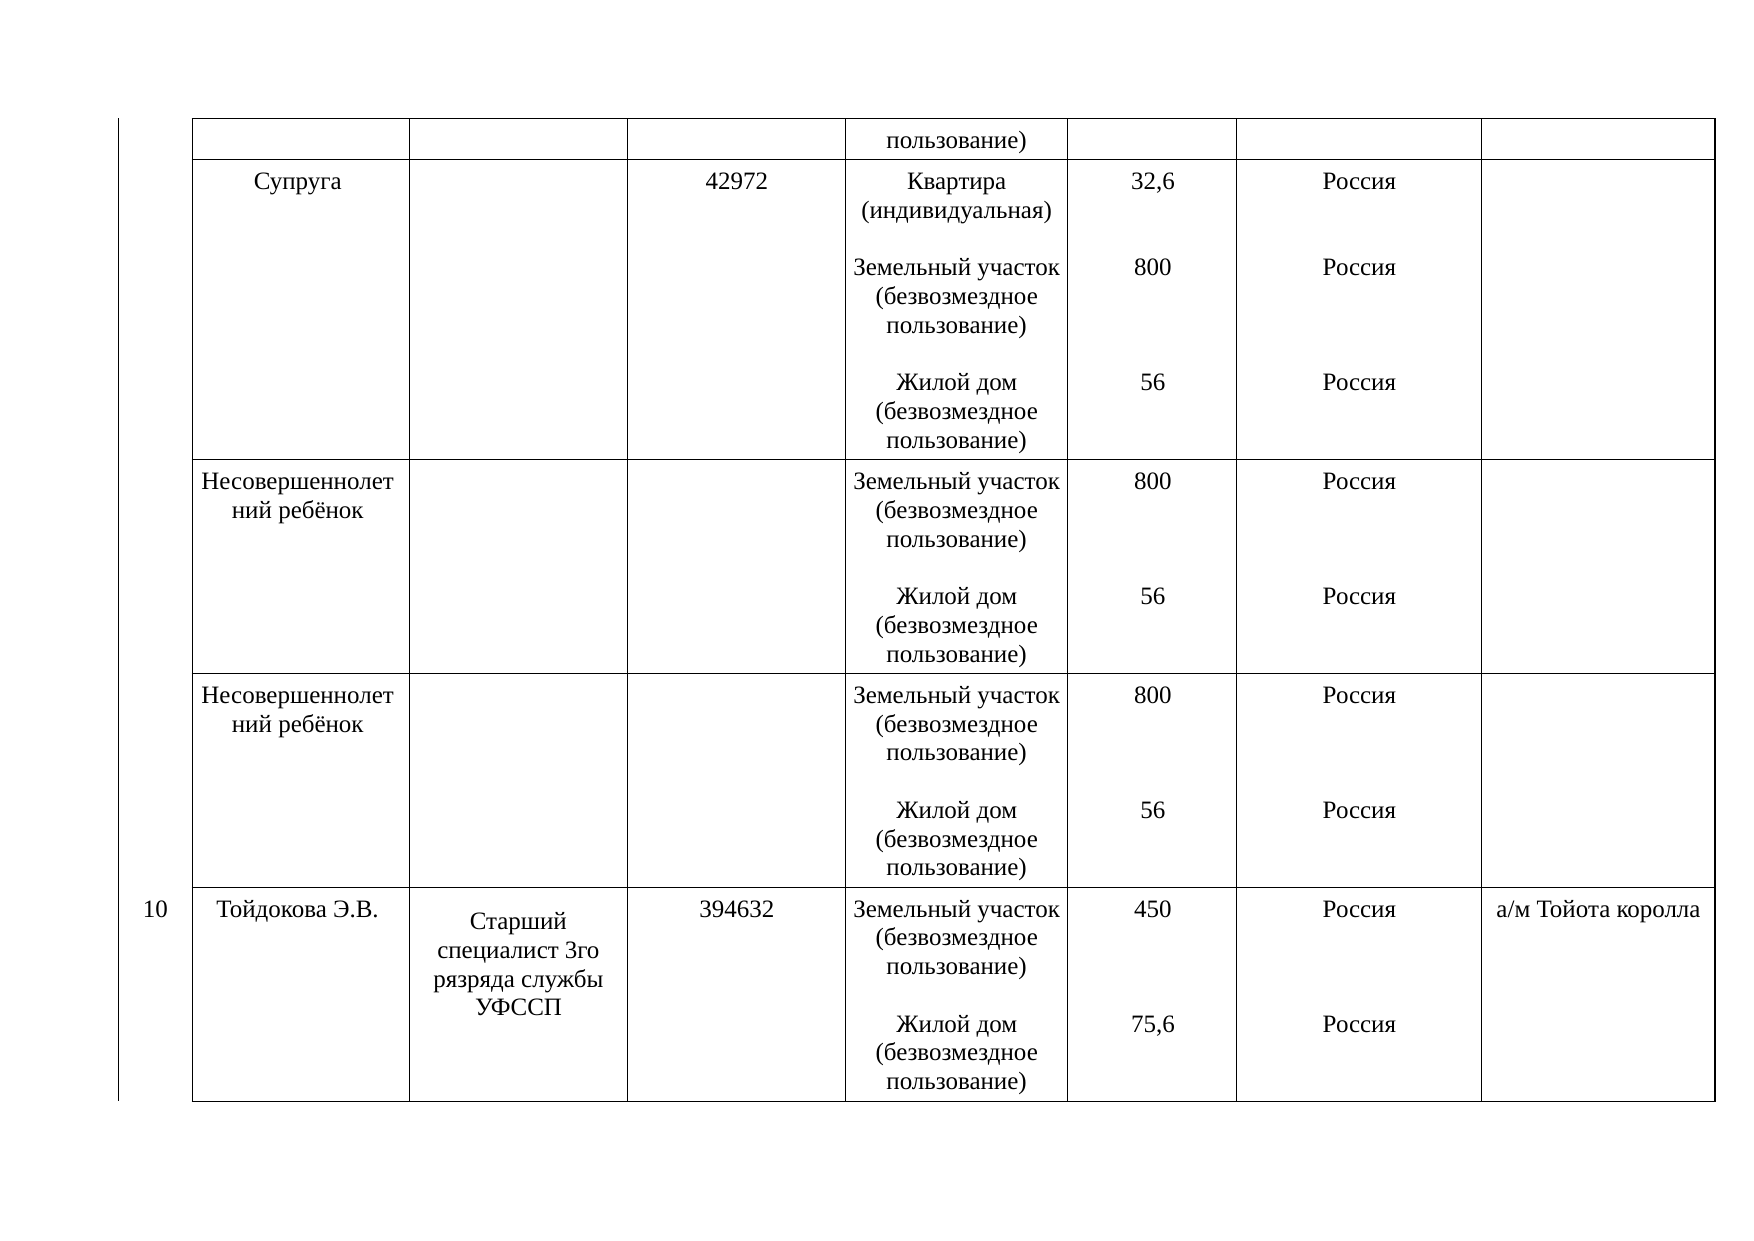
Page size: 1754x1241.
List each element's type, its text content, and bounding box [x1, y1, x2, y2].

table_cell [119, 459, 192, 673]
table_cell [119, 118, 192, 159]
table_cell [193, 119, 409, 159]
table_cell [628, 460, 845, 673]
table_cell [410, 119, 627, 159]
table_cell Старший специалист 3го рязряда службы УФССП [410, 888, 627, 1101]
table_cell [1068, 119, 1236, 159]
table_cell [410, 674, 627, 887]
table_cell Несовершеннолетний ребёнок [193, 460, 409, 673]
table_cell Тойдокова Э.В. [193, 888, 409, 1101]
table_cell 800 56 [1068, 674, 1236, 887]
table_cell [1482, 460, 1714, 673]
table_cell 450 75,6 [1068, 888, 1236, 1101]
table_cell [410, 460, 627, 673]
table_cell [119, 673, 192, 887]
table_cell Квартира (индивидуальная) Земельный участок (безвозмездное пользование) Жилой дом (безвозмездное пользование) [846, 160, 1067, 459]
table_cell [1482, 119, 1714, 159]
table_cell Несовершеннолетний ребёнок [193, 674, 409, 887]
table_cell 800 56 [1068, 460, 1236, 673]
table_cell а/м Тойота королла [1482, 888, 1714, 1101]
table_cell [119, 159, 192, 459]
table_cell [628, 674, 845, 887]
table_cell 10 [119, 887, 192, 1101]
table_cell 32,6 800 56 [1068, 160, 1236, 459]
table_cell пользование) [846, 119, 1067, 159]
table_cell [410, 160, 627, 459]
table_cell [628, 119, 845, 159]
table_cell [1482, 674, 1714, 887]
table_cell 42972 [628, 160, 845, 459]
table_cell Россия Россия Россия [1237, 160, 1481, 459]
table_cell Россия Россия [1237, 674, 1481, 887]
table_cell 394632 [628, 888, 845, 1101]
table_cell Земельный участок (безвозмездное пользование) Жилой дом (безвозмездное пользование) [846, 460, 1067, 673]
table_cell Земельный участок (безвозмездное пользование) Жилой дом (безвозмездное пользование) [846, 888, 1067, 1101]
table_cell [1482, 160, 1714, 459]
table_cell Россия Россия [1237, 460, 1481, 673]
table_cell Россия Россия [1237, 888, 1481, 1101]
table_cell [1237, 119, 1481, 159]
table_cell Земельный участок (безвозмездное пользование) Жилой дом (безвозмездное пользование) [846, 674, 1067, 887]
table_cell Супруга [193, 160, 409, 459]
